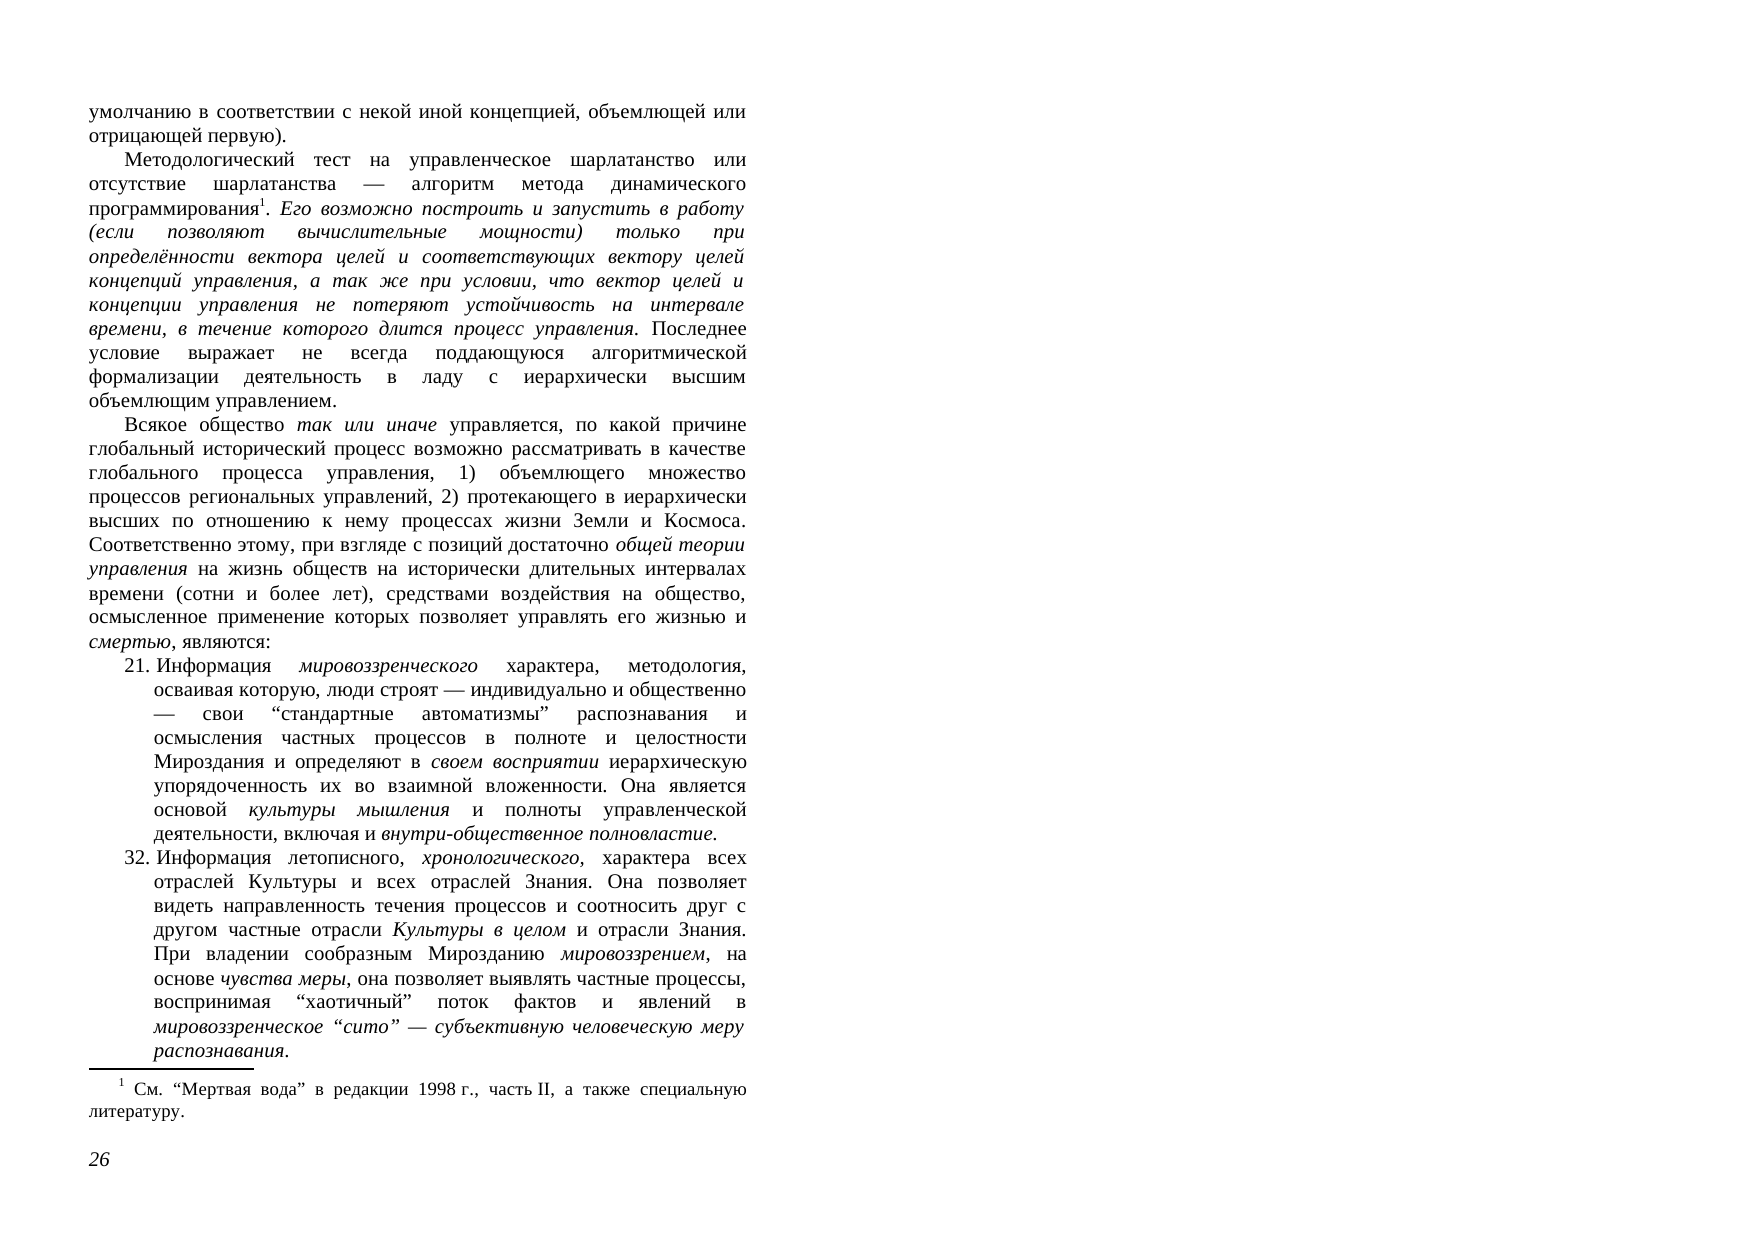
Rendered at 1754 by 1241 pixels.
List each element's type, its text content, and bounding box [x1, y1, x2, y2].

list 2. Информация летописного, хронологического, характера всех отраслей Культуры и всех отраслей Знания. Она позволяет видеть направленность течения процессов и соотносить друг с другом частные отрасли Культуры в целом и отрасли Знания. При владении сообразным Мирозданию мировоззрением, на основе чувства меры, она позволяет выявлять частные процессы, воспринимая “хаотичный” поток фактов и явлений в мировоззренческое “сито” — субъективную человеческую меру распознавания. [124, 845, 747, 1062]
list 1. Информация мировоззренческого характера, методология, осваивая которую, люди строят — индивидуально и общественно — свои “стандартные автоматизмы” распознавания и осмысления частных процессов в полноте и целостности Мироздания и определяют в своем восприятии иерархическую упорядоченность их во взаимной вложенности. Она является основой культуры мышления и полноты управленческой деятельности, включая и внутри-общественное полновластие. [124, 652, 747, 845]
text Методологический тест на управленческое шарлатанство или отсутствие шарлатанства — алгоритм метода динамического программирования. Его возможно построить и запустить в работу (если позволяют вычислительные мощности) только при определённости вектора целей и соответствующих вектору целей концепций управления, а так же при условии, что вектор целей и концепции управления не потеряют устойчивость на интервале времени, в течение которого длится процесс управления. Последнее условие выражает не всегда поддающуюся алгоритмической формализации деятельность в ладу с иерархически высшим объемлющим управлением. [89, 147, 747, 412]
text умолчанию в соответствии с некой иной концепцией, объемлющей или отрицающей первую). [89, 99, 747, 147]
text Всякое общество так или иначе управляется, по какой причине глобальный исторический процесс возможно рассматривать в качестве глобального процесса управления, 1) объемлющего множество процессов региональных управлений, 2) протекающего в иерархически высших по отношению к нему процессах жизни Земли и Космоса. Соответственно этому, при взгляде с позиций достаточно общей теории управления на жизнь обществ на исторически длительных интервалах времени (сотни и более лет), средствами воздействия на общество, осмысленное применение которых позволяет управлять его жизнью и смертью, являются: [89, 412, 747, 652]
text См. “Мертвая вода” в редакции 1998 г., часть II, а также специальную литературу. [89, 1076, 747, 1122]
